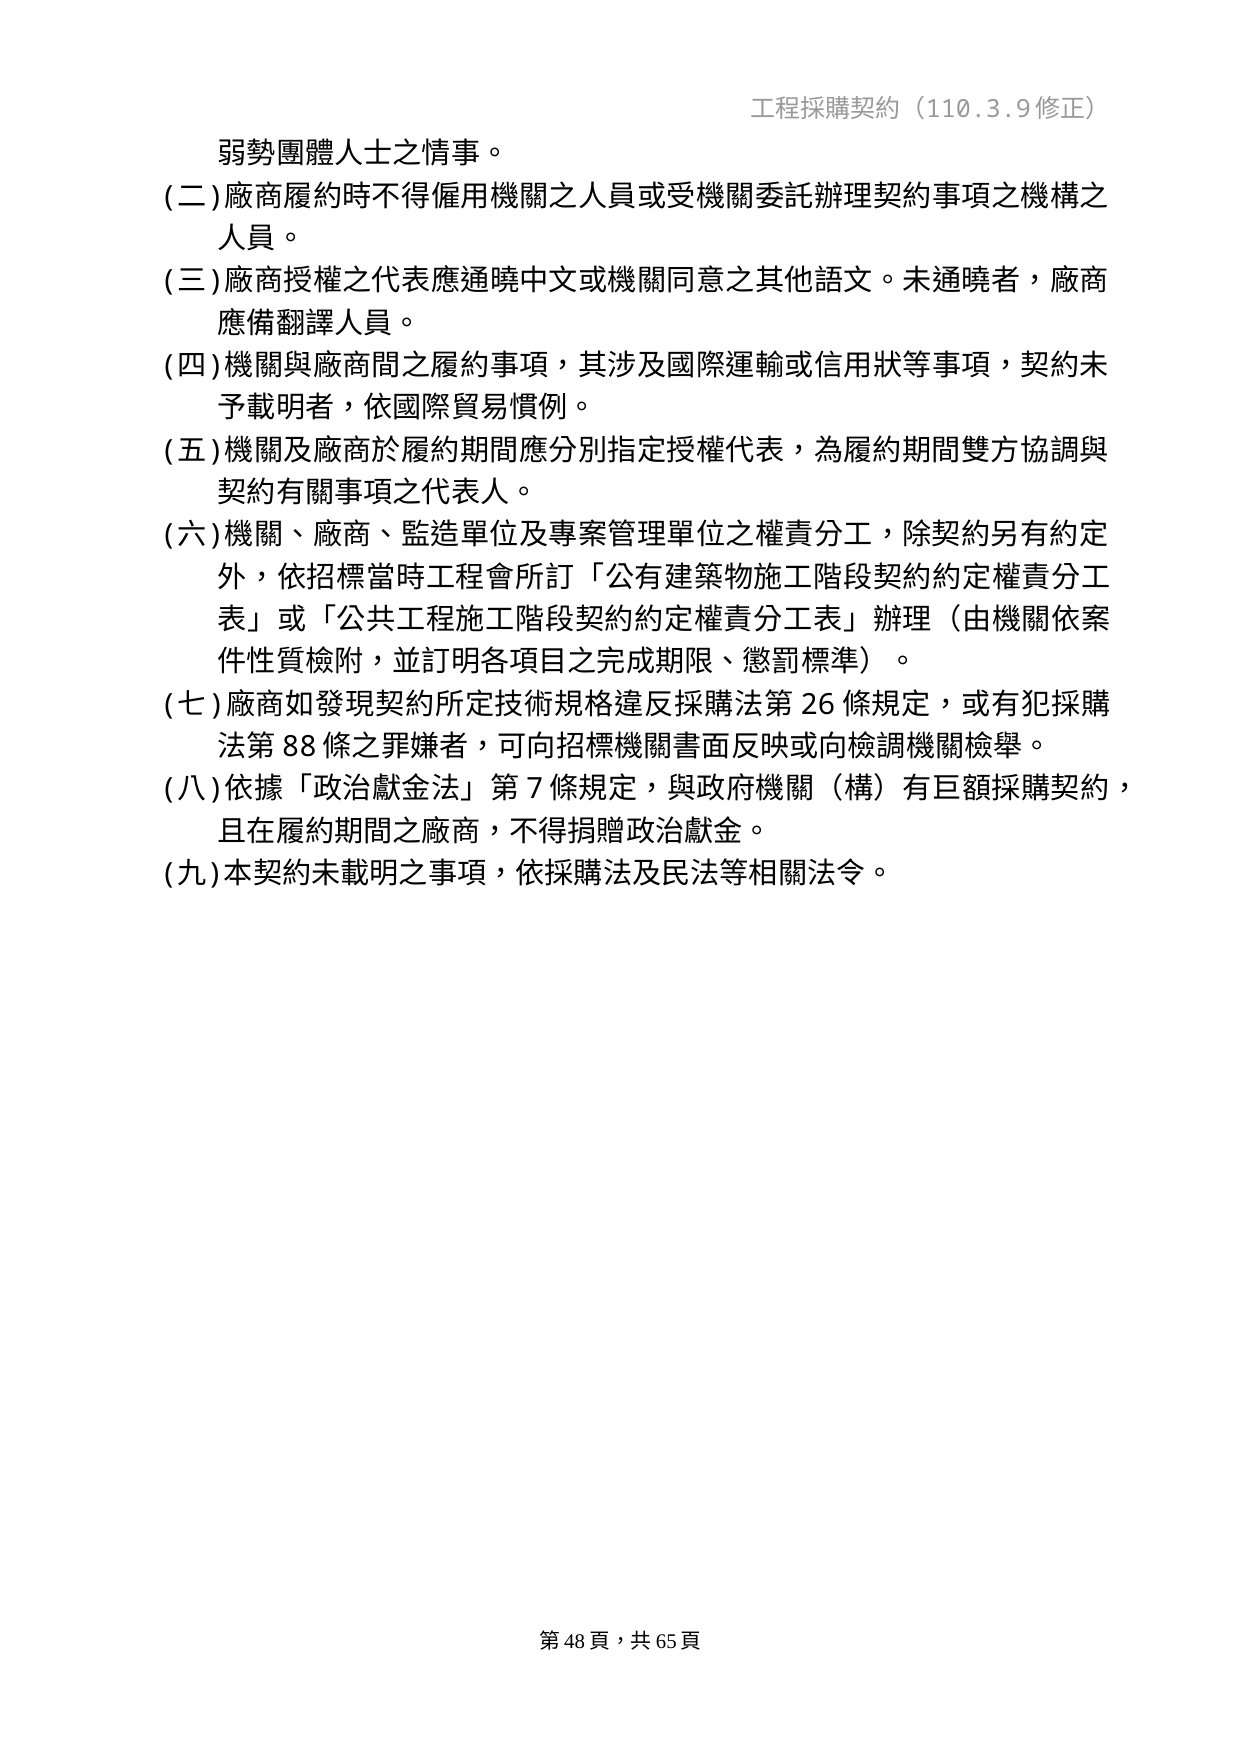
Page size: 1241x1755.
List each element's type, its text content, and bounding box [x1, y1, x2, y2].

text 弱勢團體人士之情事。 [159, 130, 1110, 172]
text (三)廠商授權之代表應通曉中文或機關同意之其他語文。未通曉者，廠商應備翻譯人員。 [159, 257, 1110, 342]
text (四)機關與廠商間之履約事項，其涉及國際運輸或信用狀等事項，契約未予載明者，依國際貿易慣例。 [159, 342, 1110, 426]
text (二)廠商履約時不得僱用機關之人員或受機關委託辦理契約事項之機構之人員。 [159, 172, 1110, 257]
text (五)機關及廠商於履約期間應分別指定授權代表，為履約期間雙方協調與契約有關事項之代表人。 [159, 426, 1110, 511]
text (九)本契約未載明之事項，依採購法及民法等相關法令。 [159, 850, 1110, 892]
text (六)機關、廠商、監造單位及專案管理單位之權責分工，除契約另有約定外，依招標當時工程會所訂「公有建築物施工階段契約約定權責分工表」或「公共工程施工階段契約約定權責分工表」辦理（由機關依案件性質檢附，並訂明各項目之完成期限、懲罰標準）。 [159, 511, 1110, 680]
text (八)依據「政治獻金法」第7條規定，與政府機關（構）有巨額採購契約，且在履約期間之廠商，不得捐贈政治獻金。 [159, 765, 1110, 850]
text (七)廠商如發現契約所定技術規格違反採購法第26條規定，或有犯採購法第88條之罪嫌者，可向招標機關書面反映或向檢調機關檢舉。 [159, 680, 1110, 765]
